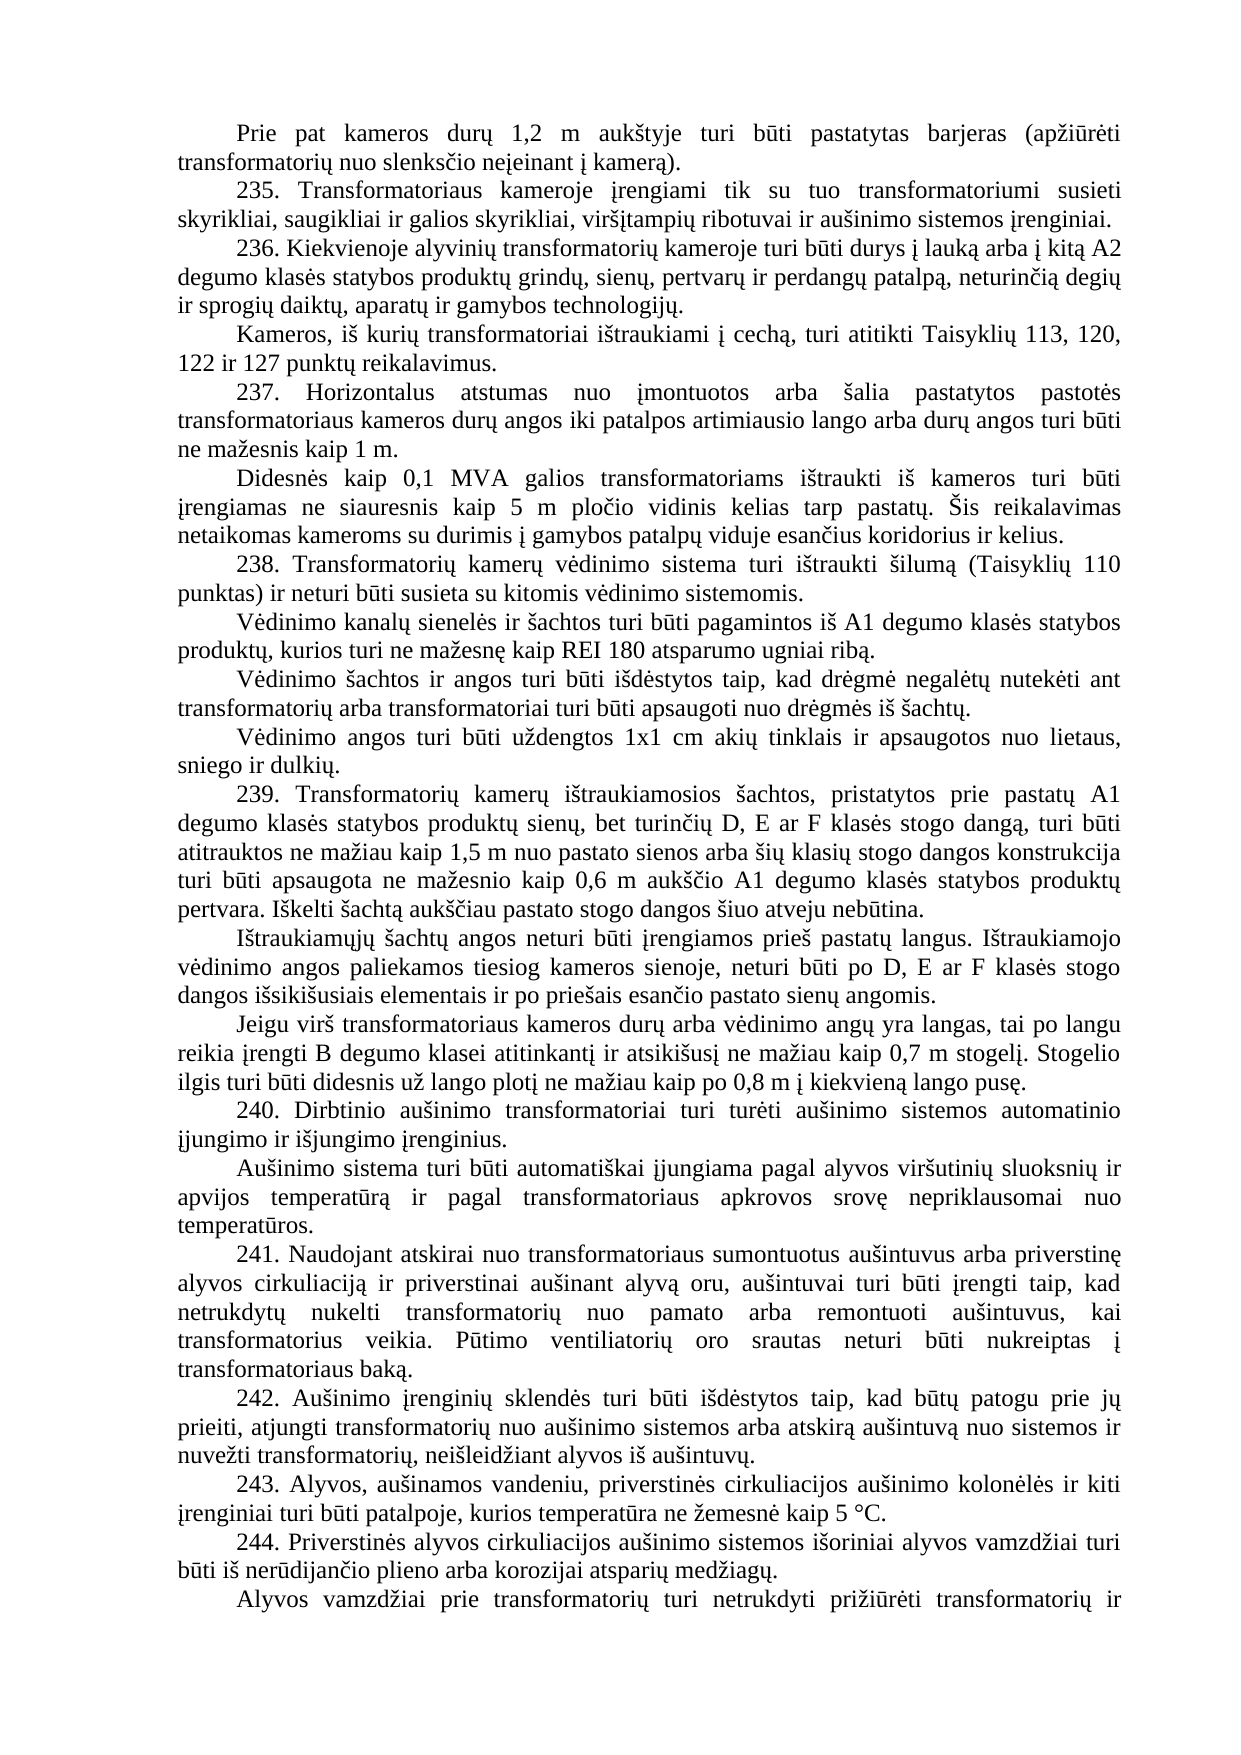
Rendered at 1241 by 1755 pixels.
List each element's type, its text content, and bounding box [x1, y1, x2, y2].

text 239. Transformatorių kamerų ištraukiamosios šachtos, pristatytos prie pastatų A1 degumo klasės statybos produktų sienų, bet turinčių D, E ar F klasės stogo dangą, turi būti atitrauktos ne mažiau kaip 1,5 m nuo pastato sienos arba šių klasių stogo dangos konstrukcija turi būti apsaugota ne mažesnio kaip 0,6 m aukščio A1 degumo klasės statybos produktų pertvara. Iškelti šachtą aukščiau pastato stogo dangos šiuo atveju nebūtina. [177, 779, 1122, 923]
text Vėdinimo šachtos ir angos turi būti išdėstytos taip, kad drėgmė negalėtų nutekėti ant transformatorių arba transformatoriai turi būti apsaugoti nuo drėgmės iš šachtų. [177, 664, 1122, 722]
text 243. Alyvos, aušinamos vandeniu, priverstinės cirkuliacijos aušinimo kolonėlės ir kiti įrenginiai turi būti patalpoje, kurios temperatūra ne žemesnė kaip 5 °C. [177, 1469, 1122, 1527]
text 236. Kiekvienoje alyvinių transformatorių kameroje turi būti durys į lauką arba į kitą A2 degumo klasės statybos produktų grindų, sienų, pertvarų ir perdangų patalpą, neturinčią degių ir sprogių daiktų, aparatų ir gamybos technologijų. [177, 233, 1122, 319]
text 237. Horizontalus atstumas nuo įmontuotos arba šalia pastatytos pastotės transformatoriaus kameros durų angos iki patalpos artimiausio lango arba durų angos turi būti ne mažesnis kaip 1 m. [177, 377, 1122, 463]
text Vėdinimo kanalų sienelės ir šachtos turi būti pagamintos iš A1 degumo klasės statybos produktų, kurios turi ne mažesnę kaip REI 180 atsparumo ugniai ribą. [177, 607, 1122, 664]
text 235. Transformatoriaus kameroje įrengiami tik su tuo transformatoriumi susieti skyrikliai, saugikliai ir galios skyrikliai, viršįtampių ribotuvai ir aušinimo sistemos įrenginiai. [177, 176, 1122, 233]
text 244. Priverstinės alyvos cirkuliacijos aušinimo sistemos išoriniai alyvos vamzdžiai turi būti iš nerūdijančio plieno arba korozijai atsparių medžiagų. [177, 1527, 1122, 1584]
text Ištraukiamųjų šachtų angos neturi būti įrengiamos prieš pastatų langus. Ištraukiamojo vėdinimo angos paliekamos tiesiog kameros sienoje, neturi būti po D, E ar F klasės stogo dangos išsikišusiais elementais ir po priešais esančio pastato sienų angomis. [177, 923, 1122, 1009]
text Jeigu virš transformatoriaus kameros durų arba vėdinimo angų yra langas, tai po langu reikia įrengti B degumo klasei atitinkantį ir atsikišusį ne mažiau kaip 0,7 m stogelį. Stogelio ilgis turi būti didesnis už lango plotį ne mažiau kaip po 0,8 m į kiekvieną lango pusę. [177, 1009, 1122, 1096]
text 238. Transformatorių kamerų vėdinimo sistema turi ištraukti šilumą (Taisyklių 110 punktas) ir neturi būti susieta su kitomis vėdinimo sistemomis. [177, 549, 1122, 607]
text Kameros, iš kurių transformatoriai ištraukiami į cechą, turi atitikti Taisyklių 113, 120, 122 ir 127 punktų reikalavimus. [177, 319, 1122, 377]
text Alyvos vamzdžiai prie transformatorių turi netrukdyti prižiūrėti transformatorių ir [177, 1584, 1122, 1613]
text Didesnės kaip 0,1 MVA galios transformatoriams ištraukti iš kameros turi būti įrengiamas ne siauresnis kaip 5 m pločio vidinis kelias tarp pastatų. Šis reikalavimas netaikomas kameroms su durimis į gamybos patalpų viduje esančius koridorius ir kelius. [177, 463, 1122, 549]
text Vėdinimo angos turi būti uždengtos 1x1 cm akių tinklais ir apsaugotos nuo lietaus, sniego ir dulkių. [177, 722, 1122, 779]
text Prie pat kameros durų 1,2 m aukštyje turi būti pastatytas barjeras (apžiūrėti transformatorių nuo slenksčio neįeinant į kamerą). [177, 118, 1122, 176]
text Aušinimo sistema turi būti automatiškai įjungiama pagal alyvos viršutinių sluoksnių ir apvijos temperatūrą ir pagal transformatoriaus apkrovos srovę nepriklausomai nuo temperatūros. [177, 1153, 1122, 1239]
text 242. Aušinimo įrenginių sklendės turi būti išdėstytos taip, kad būtų patogu prie jų prieiti, atjungti transformatorių nuo aušinimo sistemos arba atskirą aušintuvą nuo sistemos ir nuvežti transformatorių, neišleidžiant alyvos iš aušintuvų. [177, 1383, 1122, 1469]
text 240. Dirbtinio aušinimo transformatoriai turi turėti aušinimo sistemos automatinio įjungimo ir išjungimo įrenginius. [177, 1096, 1122, 1153]
text 241. Naudojant atskirai nuo transformatoriaus sumontuotus aušintuvus arba priverstinę alyvos cirkuliaciją ir priverstinai aušinant alyvą oru, aušintuvai turi būti įrengti taip, kad netrukdytų nukelti transformatorių nuo pamato arba remontuoti aušintuvus, kai transformatorius veikia. Pūtimo ventiliatorių oro srautas neturi būti nukreiptas į transformatoriaus baką. [177, 1239, 1122, 1383]
